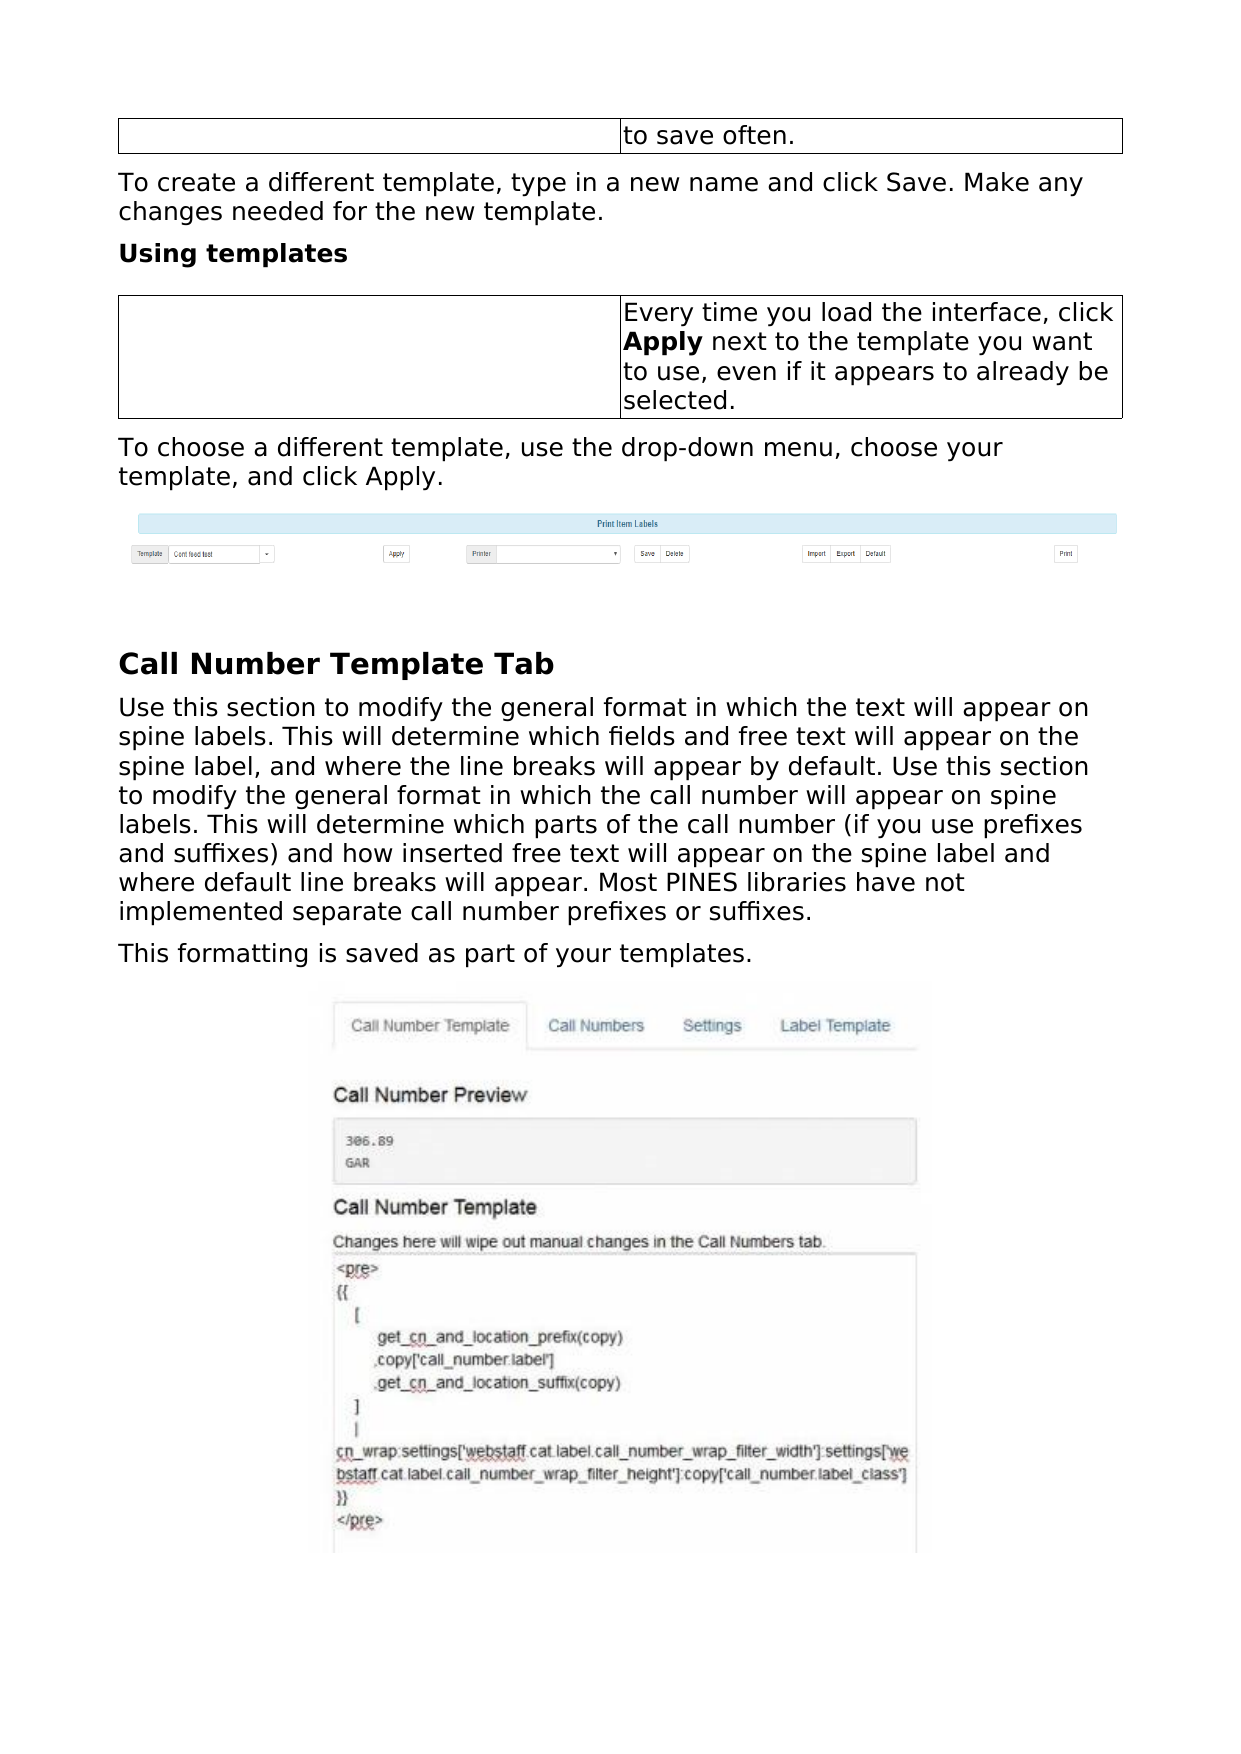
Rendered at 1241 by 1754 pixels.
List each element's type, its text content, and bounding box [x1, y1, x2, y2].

text Use this section to modify the general format in which the text will appear on spine labels. This will determine which fields and free text will appear on the spine label, and where the line breaks will appear by default. Use this section to modify the general format in which the call number will appear on spine labels. This will determine which parts of the call number (if you use prefixes and suffixes) and how inserted free text will appear on the spine label and where default line breaks will appear. Most PINES libraries have not implemented separate call number prefixes or suffixes. [118, 693, 1122, 927]
subtitle Call Number Template Tab [118, 647, 1122, 681]
table_header [119, 296, 620, 418]
table_header Every time you load the interface, click Apply next to the template you want to use, even if it appears to already be selected. [621, 296, 1122, 418]
table_header [119, 119, 620, 153]
text To create a different template, type in a new name and click Save. Make any changes needed for the new template. [118, 168, 1122, 226]
picture [118, 503, 1123, 581]
table_header to save often. [621, 119, 1122, 153]
picture [307, 981, 933, 1553]
text This formatting is saved as part of your templates. [118, 939, 1122, 968]
text Using templates [118, 239, 1122, 268]
text To choose a different template, use the drop-down menu, choose your template, and click Apply. [118, 433, 1122, 491]
